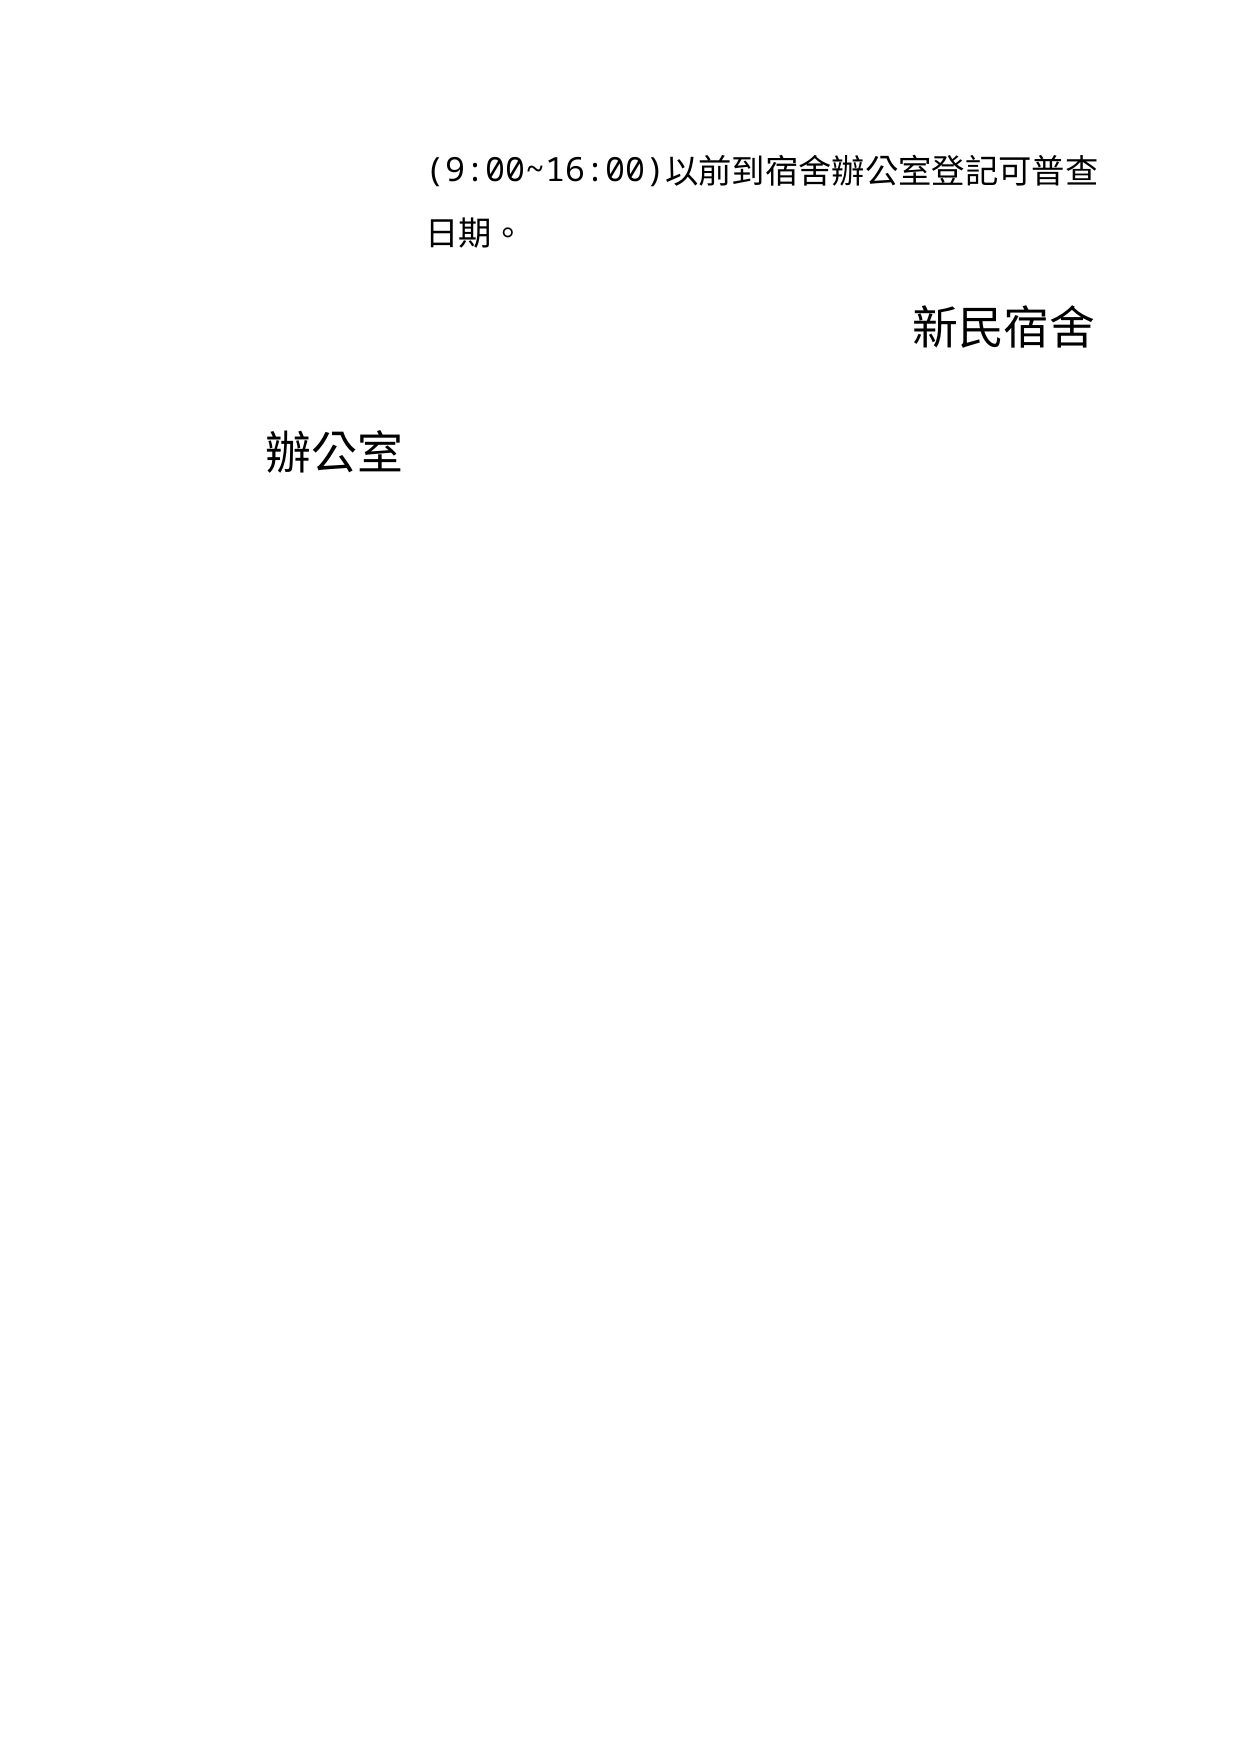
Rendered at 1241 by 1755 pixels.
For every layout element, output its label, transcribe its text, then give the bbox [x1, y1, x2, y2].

text 新民宿舍辦公室 [192, 252, 1122, 502]
list (9:00~16:00)以前到宿舍辦公室登記可普查日期。 [316, 127, 1122, 252]
